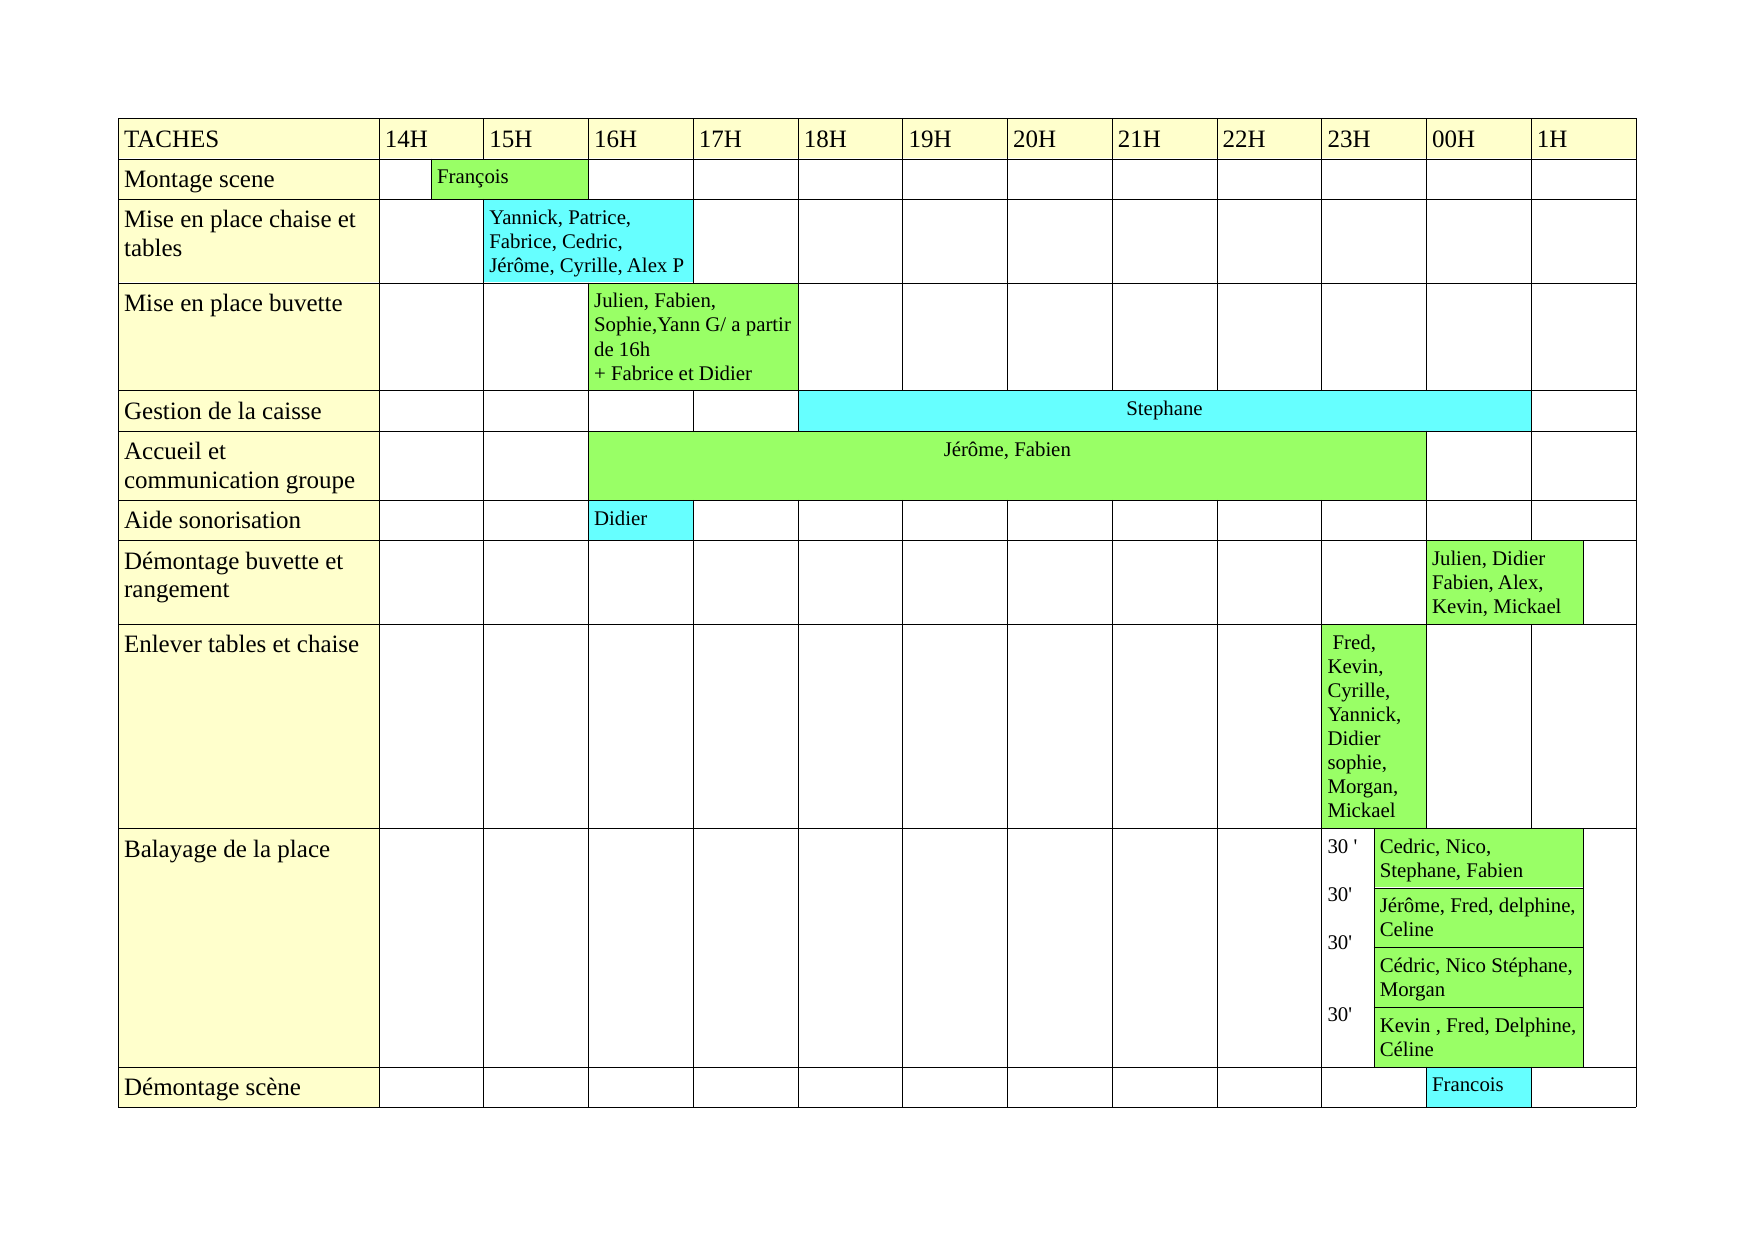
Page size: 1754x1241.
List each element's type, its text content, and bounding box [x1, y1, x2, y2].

table_cell Julien, Fabien, Sophie,Yann G/ a partir de 16h + Fabrice et Didier [589, 284, 798, 390]
table_cell [380, 432, 483, 500]
table_cell [799, 541, 902, 624]
table_cell [799, 160, 902, 199]
table_cell [1218, 200, 1321, 282]
table_cell Aide sonorisation [119, 501, 379, 540]
table_cell [380, 501, 483, 540]
table_cell [1218, 501, 1321, 540]
table_cell [589, 1068, 693, 1107]
table_cell [1322, 501, 1426, 540]
table_cell [1008, 1068, 1112, 1107]
table_cell [1218, 160, 1321, 199]
table_cell [380, 1068, 483, 1107]
table_cell [903, 284, 1007, 390]
table_cell [1532, 501, 1636, 540]
table_cell [1113, 160, 1217, 199]
table_cell [903, 829, 1007, 1067]
table_cell [799, 501, 902, 540]
table_header 17H [694, 119, 798, 158]
table_header 18H [799, 119, 902, 158]
table_cell [799, 829, 902, 1067]
table_header 15H [484, 119, 588, 158]
table_cell [1322, 541, 1426, 624]
table_cell [694, 501, 798, 540]
table_cell [903, 625, 1007, 828]
table_cell Démontage scène [119, 1068, 379, 1107]
table_cell [799, 1068, 902, 1107]
table_cell [484, 432, 588, 500]
table_header TACHES [119, 119, 379, 158]
table_cell Yannick, Patrice, Fabrice, Cedric, Jérôme, Cyrille, Alex P [484, 200, 693, 282]
table_cell Mise en place buvette [119, 284, 379, 390]
table_cell [589, 160, 693, 199]
table_cell [380, 541, 483, 624]
table_header 20H [1008, 119, 1112, 158]
table_cell Montage scene [119, 160, 379, 199]
table_header 00H [1427, 119, 1531, 158]
table_cell Jérôme, Fred, delphine, Celine [1375, 889, 1583, 947]
table_cell Gestion de la caisse [119, 391, 379, 431]
table_header 19H [903, 119, 1007, 158]
table_cell [799, 284, 902, 390]
table_cell [1113, 1068, 1217, 1107]
table_cell [380, 829, 483, 1067]
table_cell [1113, 501, 1217, 540]
table_cell Didier [589, 501, 693, 540]
table_cell [1427, 284, 1531, 390]
table_cell [1427, 501, 1531, 540]
table_cell [380, 200, 483, 282]
table_cell [484, 625, 588, 828]
table_cell [1427, 200, 1531, 282]
table_cell [589, 391, 693, 431]
table_cell [1532, 200, 1636, 282]
table_cell [1008, 501, 1112, 540]
table_cell [1113, 541, 1217, 624]
table_cell [1532, 160, 1636, 199]
table_cell [484, 284, 588, 390]
table_cell [903, 501, 1007, 540]
table_cell Balayage de la place [119, 829, 379, 1067]
table_cell [589, 541, 693, 624]
table_cell [1113, 200, 1217, 282]
table_cell [484, 391, 588, 431]
table_cell [694, 391, 798, 431]
table_cell Mise en place chaise et tables [119, 200, 379, 282]
table_cell [1008, 160, 1112, 199]
table_cell [1008, 200, 1112, 282]
table_cell [903, 1068, 1007, 1107]
table_cell [589, 625, 693, 828]
table_cell Enlever tables et chaise [119, 625, 379, 828]
table_cell [1532, 625, 1636, 828]
table_cell [799, 625, 902, 828]
table_cell [903, 541, 1007, 624]
table_cell [1427, 625, 1531, 828]
table_cell Démontage buvette et rangement [119, 541, 379, 624]
table_cell [1322, 160, 1426, 199]
table_cell [1113, 625, 1217, 828]
table_cell Accueil et communication groupe [119, 432, 379, 500]
table_cell [1113, 284, 1217, 390]
table_cell [484, 1068, 588, 1107]
table_cell [380, 625, 483, 828]
table_cell [1532, 1068, 1636, 1107]
table_cell [1008, 541, 1112, 624]
table_cell [1532, 432, 1636, 500]
table_cell [694, 160, 798, 199]
table_cell [1532, 391, 1636, 431]
table_cell [589, 829, 693, 1067]
table_cell [1008, 829, 1112, 1067]
table_cell [1218, 625, 1321, 828]
table_cell [1218, 541, 1321, 624]
table_cell [903, 160, 1007, 199]
table_cell [1113, 829, 1217, 1067]
table_header 21H [1113, 119, 1217, 158]
table_cell [380, 284, 483, 390]
table_cell Jérôme, Fabien [589, 432, 1426, 500]
table_cell [694, 541, 798, 624]
table_cell Cedric, Nico, Stephane, Fabien [1375, 829, 1583, 887]
table_cell [484, 501, 588, 540]
table_header 23H [1322, 119, 1426, 158]
table_cell [694, 1068, 798, 1107]
table_cell Cédric, Nico Stéphane, Morgan [1375, 948, 1583, 1007]
table_cell [1532, 284, 1636, 390]
table_cell [1218, 829, 1321, 1067]
table_cell [1427, 160, 1531, 199]
table_cell [694, 200, 798, 282]
table_cell [1008, 284, 1112, 390]
table_cell Stephane [799, 391, 1531, 431]
table_header 14H [380, 119, 483, 158]
table_cell [903, 200, 1007, 282]
table_cell [484, 829, 588, 1067]
table_header 22H [1218, 119, 1321, 158]
table_cell [484, 541, 588, 624]
table_cell [1322, 200, 1426, 282]
table_header 16H [589, 119, 693, 158]
table_cell [1008, 625, 1112, 828]
table_cell François [432, 160, 588, 199]
table_cell [380, 391, 483, 431]
table_cell [1427, 432, 1531, 500]
table_cell [1322, 284, 1426, 390]
table_cell [1218, 1068, 1321, 1107]
table_cell [1322, 1068, 1426, 1107]
table_header 1H [1532, 119, 1636, 158]
table_cell Kevin , Fred, Delphine, Céline [1375, 1008, 1583, 1067]
table_cell Julien, Didier Fabien, Alex, Kevin, Mickael [1427, 541, 1583, 624]
table_cell [799, 200, 902, 282]
table_cell 30 ' 30' 30' 30' [1322, 829, 1374, 1067]
table_cell Francois [1427, 1068, 1531, 1107]
table_cell [1584, 829, 1636, 1067]
table_cell [380, 160, 431, 199]
table_cell [1218, 284, 1321, 390]
table_cell [1584, 541, 1636, 624]
table_cell Fred, Kevin, Cyrille, Yannick, Didier sophie, Morgan, Mickael [1322, 625, 1426, 828]
table_cell [694, 829, 798, 1067]
table_cell [694, 625, 798, 828]
